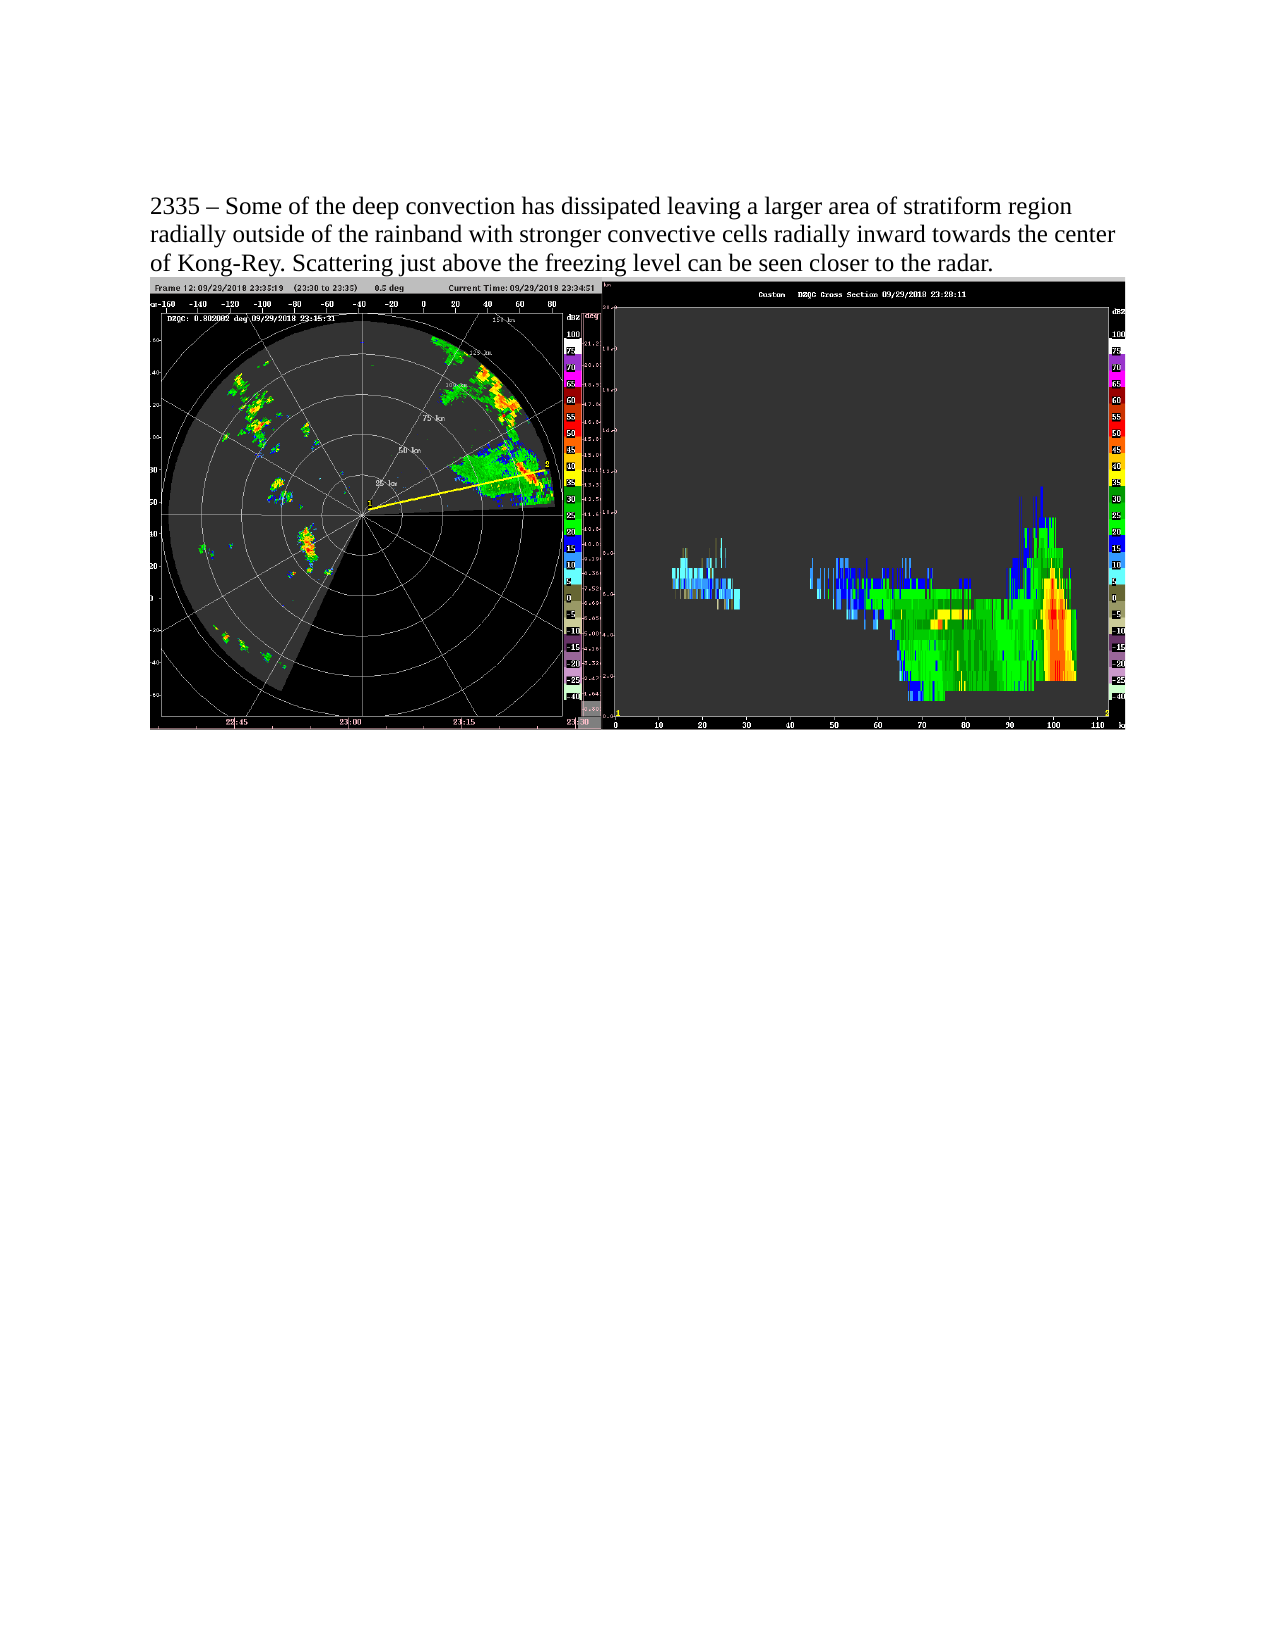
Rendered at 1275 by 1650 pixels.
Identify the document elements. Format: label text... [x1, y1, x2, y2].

text 2335 – Some of the deep convection has dissipated leaving a larger area of stratiform region radially outside of the rainband with stronger convective cells radially inward towards the center of Kong-Rey. Scattering just above the freezing level can be seen closer to the radar. [150, 191, 1125, 277]
picture [150, 277, 1125, 730]
